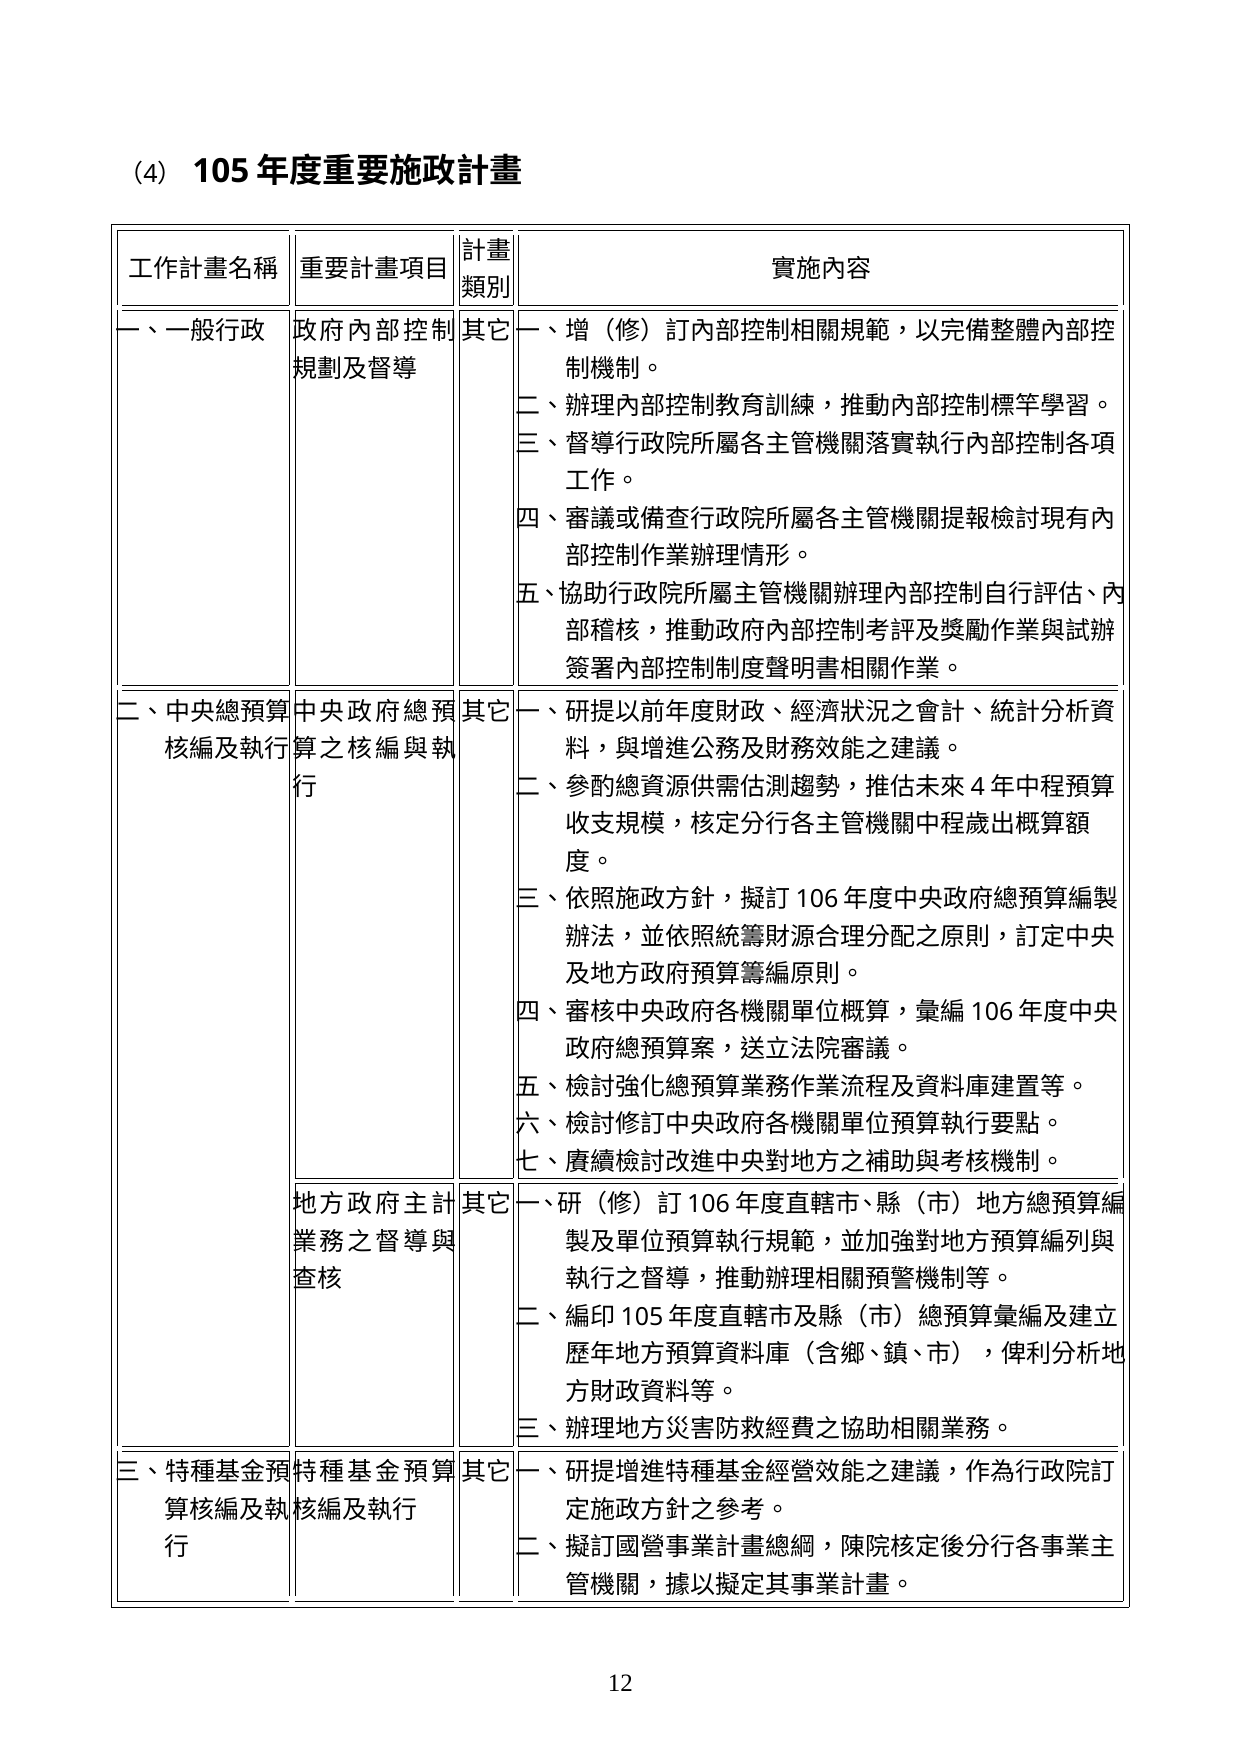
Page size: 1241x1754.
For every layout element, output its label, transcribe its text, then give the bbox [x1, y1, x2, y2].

table_cell 一、研提增進特種基金經營效能之建議，作為行政院訂定施政方針之參考。 二、擬訂國營事業計畫總綱，陳院核定後分行各事業主管機關，據以擬定其事業計畫。 [515, 1446, 1126, 1601]
table_cell 一、研（修）訂106年度直轄市、縣（市）地方總預算編製及單位預算執行規範，並加強對地方預算編列與執行之督導，推動辦理相關預警機制等。 二、編印105年度直轄市及縣（市）總預算彙編及建立歷年地方預算資料庫（含鄉、鎮、市），俾利分析地方財政資料等。 三、辦理地方災害防救經費之協助相關業務。 [515, 1178, 1126, 1446]
table_cell 一、一般行政 [114, 305, 292, 685]
table_header 計畫類別 [456, 225, 515, 304]
table_cell 其它 [456, 1446, 515, 1601]
table_cell 地方政府主計業務之督導與查核 [292, 1178, 456, 1446]
list 105年度重要施政計畫 [118, 130, 1122, 205]
table_cell 其它 [456, 1178, 515, 1446]
table_cell 其它 [456, 685, 515, 1178]
table_cell 中央政府總預算之核編與執行 [292, 685, 456, 1178]
table_cell 其它 [456, 305, 515, 685]
table_cell 一、增（修）訂內部控制相關規範，以完備整體內部控制機制。 二、辦理內部控制教育訓練，推動內部控制標竿學習。 三、督導行政院所屬各主管機關落實執行內部控制各項工作。 四、審議或備查行政院所屬各主管機關提報檢討現有內部控制作業辦理情形。 五、協助行政院所屬主管機關辦理內部控制自行評估、內部稽核，推動政府內部控制考評及獎勵作業與試辦簽署內部控制制度聲明書相關作業。 [515, 305, 1126, 685]
table_cell 政府內部控制規劃及督導 [292, 305, 456, 685]
table_cell 三、特種基金預算核編及執行 [114, 1446, 292, 1601]
table_cell 一、研提以前年度財政、經濟狀況之會計、統計分析資料，與增進公務及財務效能之建議。 二、參酌總資源供需估測趨勢，推估未來4年中程預算收支規模，核定分行各主管機關中程歲出概算額度。 三、依照施政方針，擬訂106年度中央政府總預算編製辦法，並依照統籌財源合理分配之原則，訂定中央及地方政府預算籌編原則。 四、審核中央政府各機關單位概算，彙編106年度中央政府總預算案，送立法院審議。 五、檢討強化總預算業務作業流程及資料庫建置等。 六、檢討修訂中央政府各機關單位預算執行要點。 七、賡續檢討改進中央對地方之補助與考核機制。 [515, 685, 1126, 1178]
table_header 實施內容 [515, 225, 1126, 304]
table_cell [118, 1178, 289, 1446]
table_cell 二、中央總預算核編及執行 [114, 685, 292, 1178]
table_header 重要計畫項目 [292, 225, 456, 304]
table_header 工作計畫名稱 [114, 225, 292, 304]
table_cell 特種基金預算核編及執行 [292, 1446, 456, 1601]
